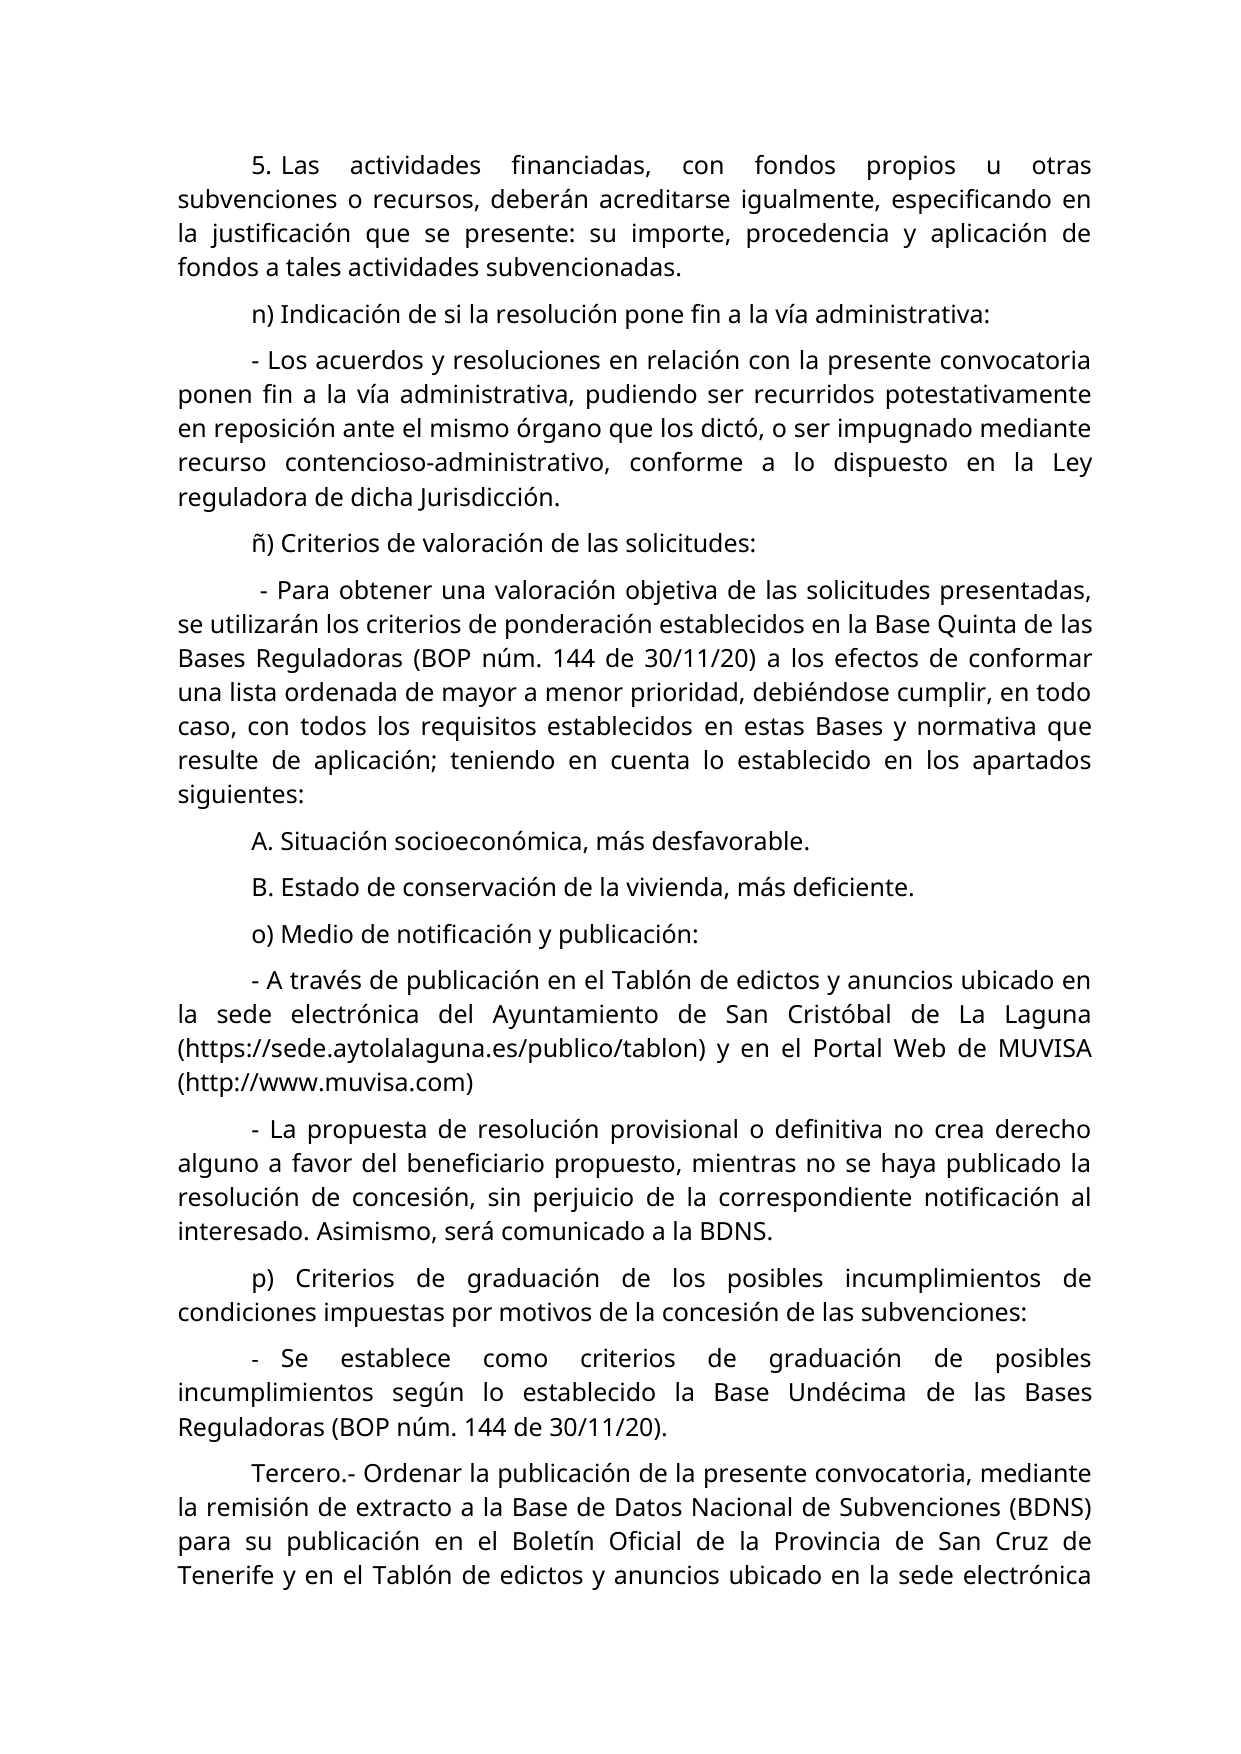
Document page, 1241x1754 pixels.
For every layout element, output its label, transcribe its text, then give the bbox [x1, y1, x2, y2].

text B. Estado de conservación de la vivienda, más deficiente. [177, 870, 1093, 904]
text - Para obtener una valoración objetiva de las solicitudes presentadas, se utilizarán los criterios de ponderación establecidos en la Base Quinta de las Bases Reguladoras (BOP núm. 144 de 30/11/20) a los efectos de conformar una lista ordenada de mayor a menor prioridad, debiéndose cumplir, en todo caso, con todos los requisitos establecidos en estas Bases y normativa que resulte de aplicación; teniendo en cuenta lo establecido en los apartados siguientes: [177, 572, 1093, 811]
text n) Indicación de si la resolución pone fin a la vía administrativa: [177, 296, 1093, 330]
text - La propuesta de resolución provisional o definitiva no crea derecho alguno a favor del beneficiario propuesto, mientras no se haya publicado la resolución de concesión, sin perjuicio de la correspondiente notificación al interesado. Asimismo, será comunicado a la BDNS. [177, 1112, 1093, 1248]
list Las actividades financiadas, con fondos propios u otras subvenciones o recursos, deberán acreditarse igualmente, especificando en la justificación que se presente: su importe, procedencia y aplicación de fondos a tales actividades subvencionadas. [177, 148, 1093, 284]
text - A través de publicación en el Tablón de edictos y anuncios ubicado en la sede electrónica del Ayuntamiento de San Cristóbal de La Laguna (https://sede.aytolalaguna.es/publico/tablon) y en el Portal Web de MUVISA (http://www.muvisa.com) [177, 963, 1093, 1099]
text Tercero.- Ordenar la publicación de la presente convocatoria, mediante la remisión de extracto a la Base de Datos Nacional de Subvenciones (BDNS) para su publicación en el Boletín Oficial de la Provincia de San Cruz de Tenerife y en el Tablón de edictos y anuncios ubicado en la sede electrónica [177, 1456, 1093, 1592]
text A. Situación socioeconómica, más desfavorable. [177, 823, 1093, 857]
text p) Criterios de graduación de los posibles incumplimientos de condiciones impuestas por motivos de la concesión de las subvenciones: [177, 1260, 1093, 1328]
text ñ) Criterios de valoración de las solicitudes: [177, 526, 1093, 560]
text o) Medio de notificación y publicación: [177, 916, 1093, 950]
text - Los acuerdos y resoluciones en relación con la presente convocatoria ponen fin a la vía administrativa, pudiendo ser recurridos potestativamente en reposición ante el mismo órgano que los dictó, o ser impugnado mediante recurso contencioso-administrativo, conforme a lo dispuesto en la Ley reguladora de dicha Jurisdicción. [177, 343, 1093, 513]
list Se establece como criterios de graduación de posibles incumplimientos según lo establecido la Base Undécima de las Bases Reguladoras (BOP núm. 144 de 30/11/20). [177, 1341, 1093, 1443]
